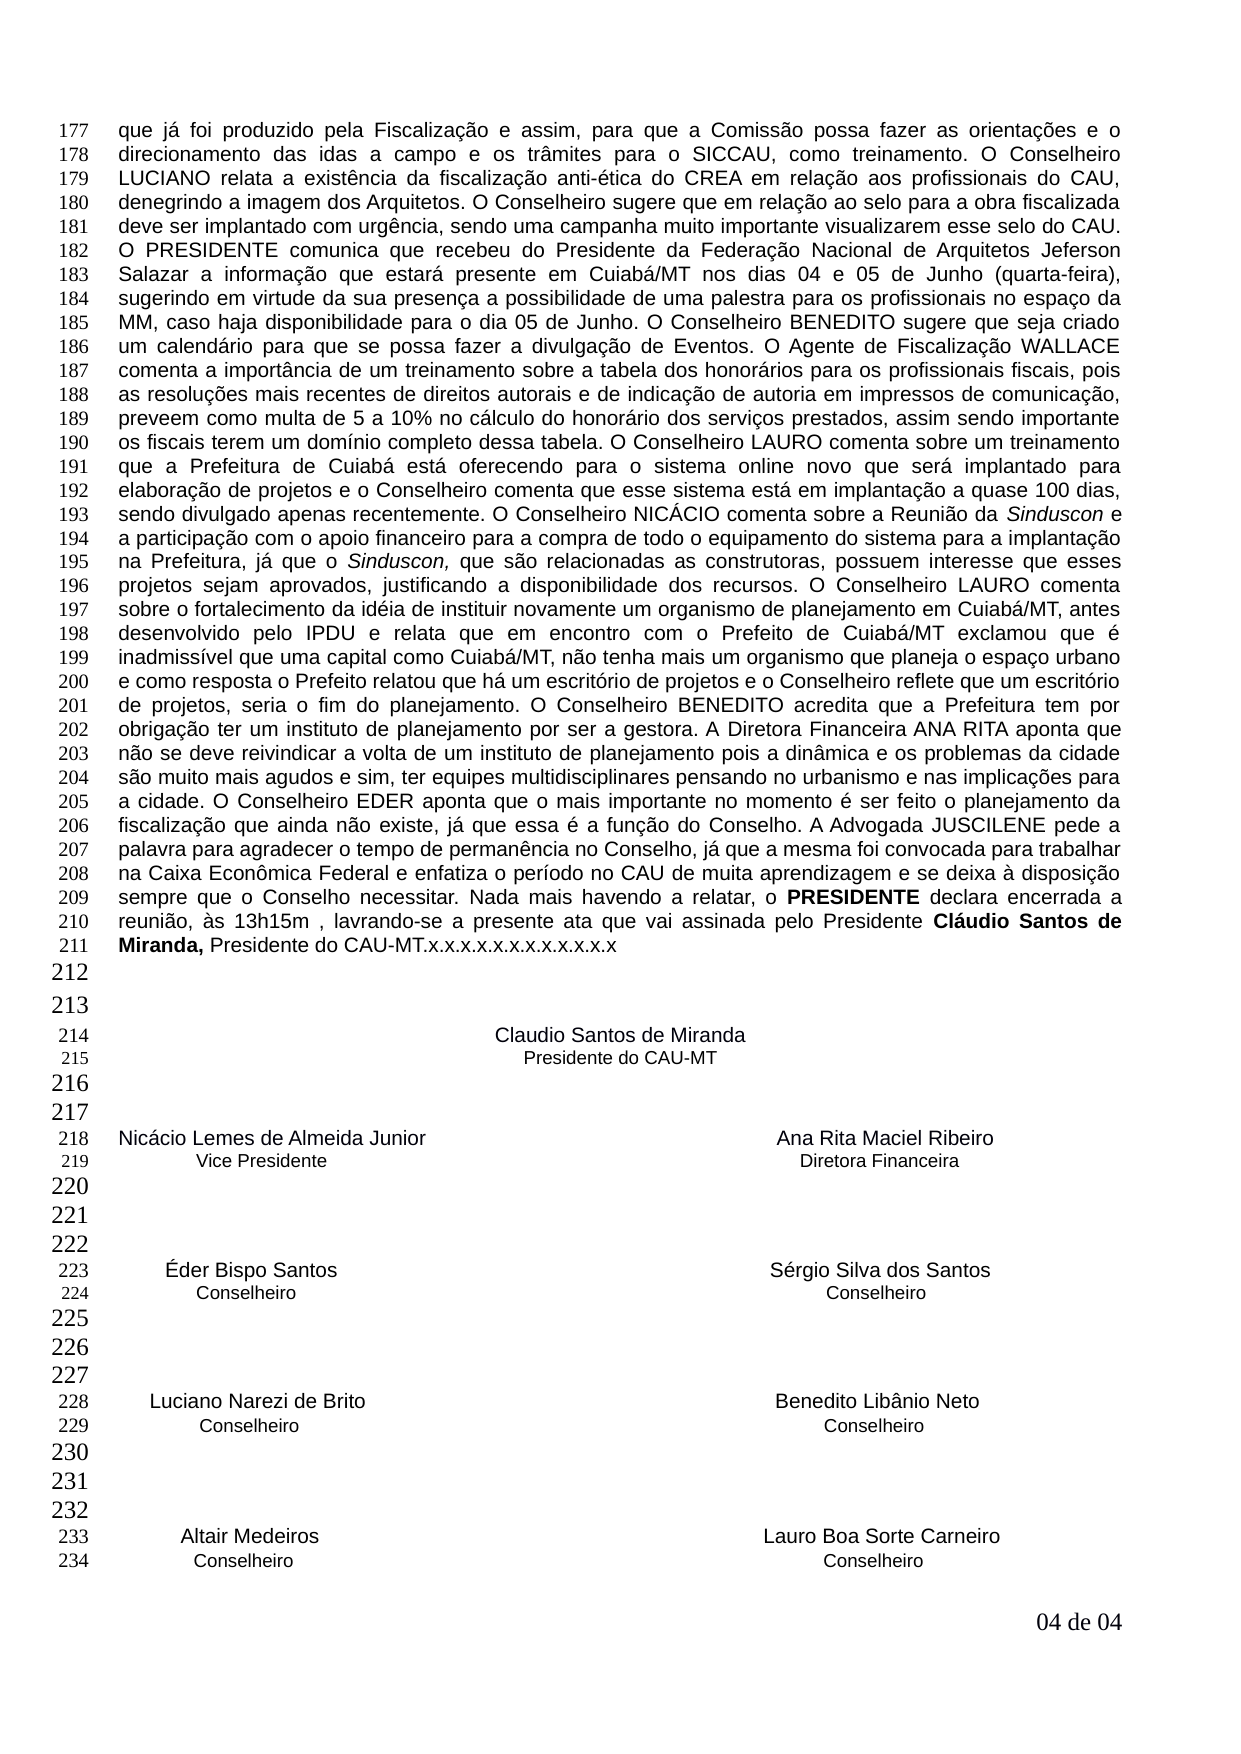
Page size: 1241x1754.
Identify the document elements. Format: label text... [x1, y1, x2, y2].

text Altair Medeiros Lauro Boa Sorte Carneiro [118, 1523, 1122, 1547]
text Conselheiro Conselheiro [118, 1547, 1122, 1571]
text Luciano Narezi de Brito Benedito Libânio Neto [118, 1389, 1122, 1413]
text Claudio Santos de Miranda [118, 1023, 1122, 1047]
text Presidente do CAU-MT [118, 1047, 1122, 1068]
text Nicácio Lemes de Almeida Junior Ana Rita Maciel Ribeiro [118, 1126, 1122, 1150]
text Vice Presidente Diretora Financeira [118, 1150, 1122, 1171]
text Conselheiro Conselheiro [118, 1413, 1122, 1437]
text Éder Bispo Santos Sérgio Silva dos Santos [118, 1257, 1122, 1281]
text Conselheiro Conselheiro [118, 1281, 1122, 1303]
text que já foi produzido pela Fiscalização e assim, para que a Comissão possa fazer as orientações e o direcionamento das idas a campo e os trâmites para o SICCAU, como treinamento. O Conselheiro LUCIANO relata a existência da fiscalização anti-ética do CREA em relação aos profissionais do CAU, denegrindo a imagem dos Arquitetos. O Conselheiro sugere que em relação ao selo para a obra fiscalizada deve ser implantado com urgência, sendo uma campanha muito importante visualizarem esse selo do CAU. O PRESIDENTE comunica que recebeu do Presidente da Federação Nacional de Arquitetos Jeferson Salazar a informação que estará presente em Cuiabá/MT nos dias 04 e 05 de Junho (quarta-feira), sugerindo em virtude da sua presença a possibilidade de uma palestra para os profissionais no espaço da MM, caso haja disponibilidade para o dia 05 de Junho. O Conselheiro BENEDITO sugere que seja criado um calendário para que se possa fazer a divulgação de Eventos. O Agente de Fiscalização WALLACE comenta a importância de um treinamento sobre a tabela dos honorários para os profissionais fiscais, pois as resoluções mais recentes de direitos autorais e de indicação de autoria em impressos de comunicação, preveem como multa de 5 a 10% no cálculo do honorário dos serviços prestados, assim sendo importante os fiscais terem um domínio completo dessa tabela. O Conselheiro LAURO comenta sobre um treinamento que a Prefeitura de Cuiabá está oferecendo para o sistema online novo que será implantado para elaboração de projetos e o Conselheiro comenta que esse sistema está em implantação a quase 100 dias, sendo divulgado apenas recentemente. O Conselheiro NICÁCIO comenta sobre a Reunião da Sinduscon e a participação com o apoio financeiro para a compra de todo o equipamento do sistema para a implantação na Prefeitura, já que o Sinduscon, que são relacionadas as construtoras, possuem interesse que esses projetos sejam aprovados, justificando a disponibilidade dos recursos. O Conselheiro LAURO comenta sobre o fortalecimento da idéia de instituir novamente um organismo de planejamento em Cuiabá/MT, antes desenvolvido pelo IPDU e relata que em encontro com o Prefeito de Cuiabá/MT exclamou que é inadmissível que uma capital como Cuiabá/MT, não tenha mais um organismo que planeja o espaço urbano e como resposta o Prefeito relatou que há um escritório de projetos e o Conselheiro reflete que um escritório de projetos, seria o fim do planejamento. O Conselheiro BENEDITO acredita que a Prefeitura tem por obrigação ter um instituto de planejamento por ser a gestora. A Diretora Financeira ANA RITA aponta que não se deve reivindicar a volta de um instituto de planejamento pois a dinâmica e os problemas da cidade são muito mais agudos e sim, ter equipes multidisciplinares pensando no urbanismo e nas implicações para a cidade. O Conselheiro EDER aponta que o mais importante no momento é ser feito o planejamento da fiscalização que ainda não existe, já que essa é a função do Conselho. A Advogada JUSCILENE pede a palavra para agradecer o tempo de permanência no Conselho, já que a mesma foi convocada para trabalhar na Caixa Econômica Federal e enfatiza o período no CAU de muita aprendizagem e se deixa à disposição sempre que o Conselho necessitar. Nada mais havendo a relatar, o PRESIDENTE declara encerrada a reunião, às 13h15m , lavrando-se a presente ata que vai assinada pelo Presidente Cláudio Santos de Miranda, Presidente do CAU-MT.x.x.x.x.x.x.x.x.x.x.x.x [118, 118, 1122, 957]
